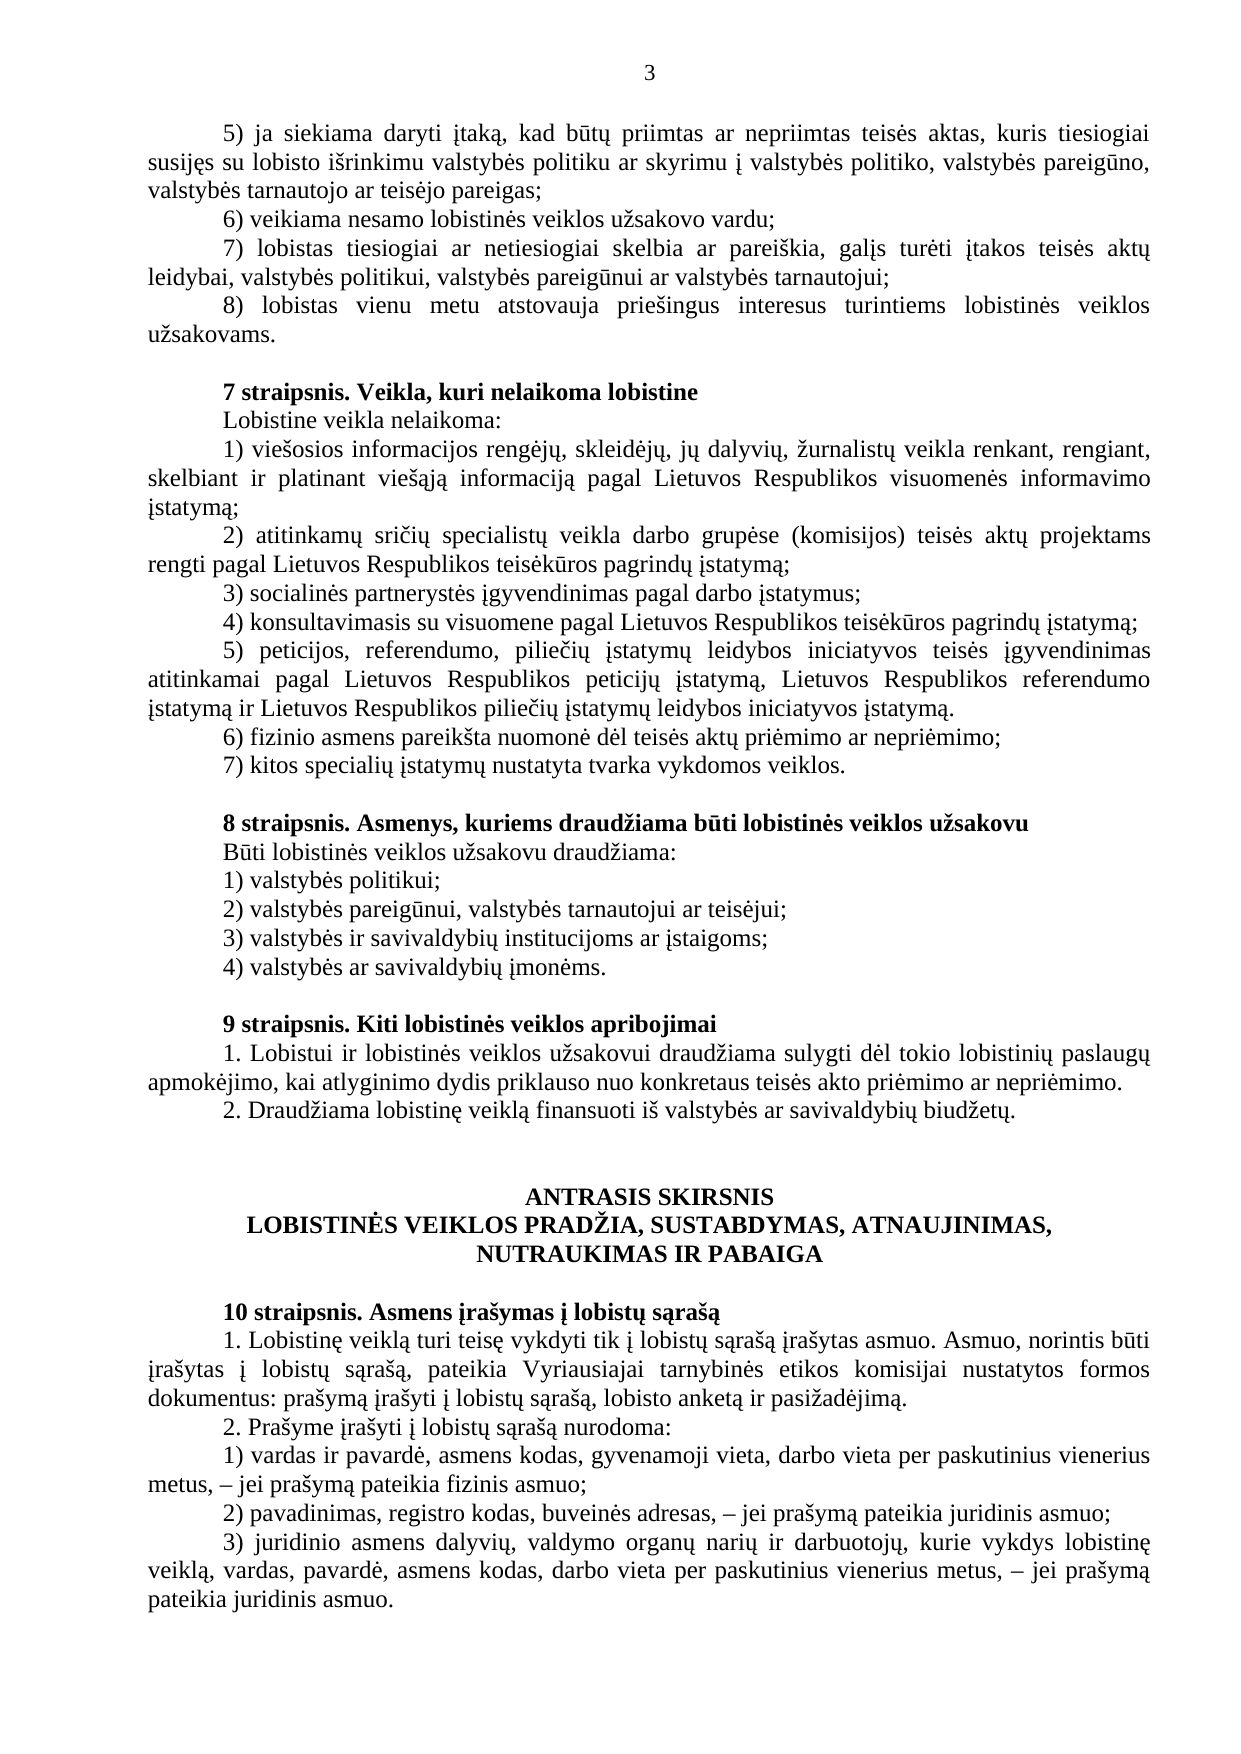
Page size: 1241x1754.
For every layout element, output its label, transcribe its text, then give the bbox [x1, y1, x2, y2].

text 1) valstybės politikui; [148, 866, 1152, 894]
text 4) konsultavimasis su visuomene pagal Lietuvos Respublikos teisėkūros pagrindų įstatymą; [148, 607, 1152, 636]
text 7 straipsnis. Veikla, kuri nelaikoma lobistine [148, 377, 1152, 406]
text 1) viešosios informacijos rengėjų, skleidėjų, jų dalyvių, žurnalistų veikla renkant, rengiant, skelbiant ir platinant viešąją informaciją pagal Lietuvos Respublikos visuomenės informavimo įstatymą; [148, 434, 1152, 521]
text LOBISTINĖS VEIKLOS PRADŽIA, SUSTABDYMAS, ATNAUJINIMAS, NUTRAUKIMAS IR PABAIGA [148, 1211, 1152, 1268]
text 5) ja siekiama daryti įtaką, kad būtų priimtas ar nepriimtas teisės aktas, kuris tiesiogiai susijęs su lobisto išrinkimu valstybės politiku ar skyrimu į valstybės politiko, valstybės pareigūno, valstybės tarnautojo ar teisėjo pareigas; [148, 118, 1152, 204]
text 2) pavadinimas, registro kodas, buveinės adresas, – jei prašymą pateikia juridinis asmuo; [148, 1498, 1152, 1527]
text 5) peticijos, referendumo, piliečių įstatymų leidybos iniciatyvos teisės įgyvendinimas atitinkamai pagal Lietuvos Respublikos peticijų įstatymą, Lietuvos Respublikos referendumo įstatymą ir Lietuvos Respublikos piliečių įstatymų leidybos iniciatyvos įstatymą. [148, 636, 1152, 722]
text 10 straipsnis. Asmens įrašymas į lobistų sąrašą [148, 1297, 1152, 1326]
text Lobistine veikla nelaikoma: [148, 406, 1152, 434]
text 9 straipsnis. Kiti lobistinės veiklos apribojimai [148, 1009, 1152, 1038]
text 8) lobistas vienu metu atstovauja priešingus interesus turintiems lobistinės veiklos užsakovams. [148, 291, 1152, 348]
text 6) veikiama nesamo lobistinės veiklos užsakovo vardu; [148, 204, 1152, 233]
text 2. Draudžiama lobistinę veiklą finansuoti iš valstybės ar savivaldybių biudžetų. [148, 1096, 1152, 1124]
text 1. Lobistinę veiklą turi teisę vykdyti tik į lobistų sąrašą įrašytas asmuo. Asmuo, norintis būti įrašytas į lobistų sąrašą, pateikia Vyriausiajai tarnybinės etikos komisijai nustatytos formos dokumentus: prašymą įrašyti į lobistų sąrašą, lobisto anketą ir pasižadėjimą. [148, 1326, 1152, 1412]
text 6) fizinio asmens pareikšta nuomonė dėl teisės aktų priėmimo ar nepriėmimo; [148, 722, 1152, 751]
text 1. Lobistui ir lobistinės veiklos užsakovui draudžiama sulygti dėl tokio lobistinių paslaugų apmokėjimo, kai atlyginimo dydis priklauso nuo konkretaus teisės akto priėmimo ar nepriėmimo. [148, 1038, 1152, 1096]
text 2) valstybės pareigūnui, valstybės tarnautojui ar teisėjui; [148, 894, 1152, 923]
text 2. Prašyme įrašyti į lobistų sąrašą nurodoma: [148, 1412, 1152, 1441]
text 4) valstybės ar savivaldybių įmonėms. [148, 952, 1152, 981]
text 2) atitinkamų sričių specialistų veikla darbo grupėse (komisijos) teisės aktų projektams rengti pagal Lietuvos Respublikos teisėkūros pagrindų įstatymą; [148, 521, 1152, 578]
text ANTRASIS SKIRSNIS [148, 1182, 1152, 1211]
text 7) lobistas tiesiogiai ar netiesiogiai skelbia ar pareiškia, galįs turėti įtakos teisės aktų leidybai, valstybės politikui, valstybės pareigūnui ar valstybės tarnautojui; [148, 233, 1152, 291]
text 1) vardas ir pavardė, asmens kodas, gyvenamoji vieta, darbo vieta per paskutinius vienerius metus, – jei prašymą pateikia fizinis asmuo; [148, 1441, 1152, 1498]
text 3) socialinės partnerystės įgyvendinimas pagal darbo įstatymus; [148, 578, 1152, 607]
text 7) kitos specialių įstatymų nustatyta tvarka vykdomos veiklos. [148, 751, 1152, 779]
text 3) valstybės ir savivaldybių institucijoms ar įstaigoms; [148, 923, 1152, 952]
text Būti lobistinės veiklos užsakovu draudžiama: [148, 837, 1152, 866]
text 3) juridinio asmens dalyvių, valdymo organų narių ir darbuotojų, kurie vykdys lobistinę veiklą, vardas, pavardė, asmens kodas, darbo vieta per paskutinius vienerius metus, – jei prašymą pateikia juridinis asmuo. [148, 1527, 1152, 1613]
text 8 straipsnis. Asmenys, kuriems draudžiama būti lobistinės veiklos užsakovu [148, 808, 1152, 837]
